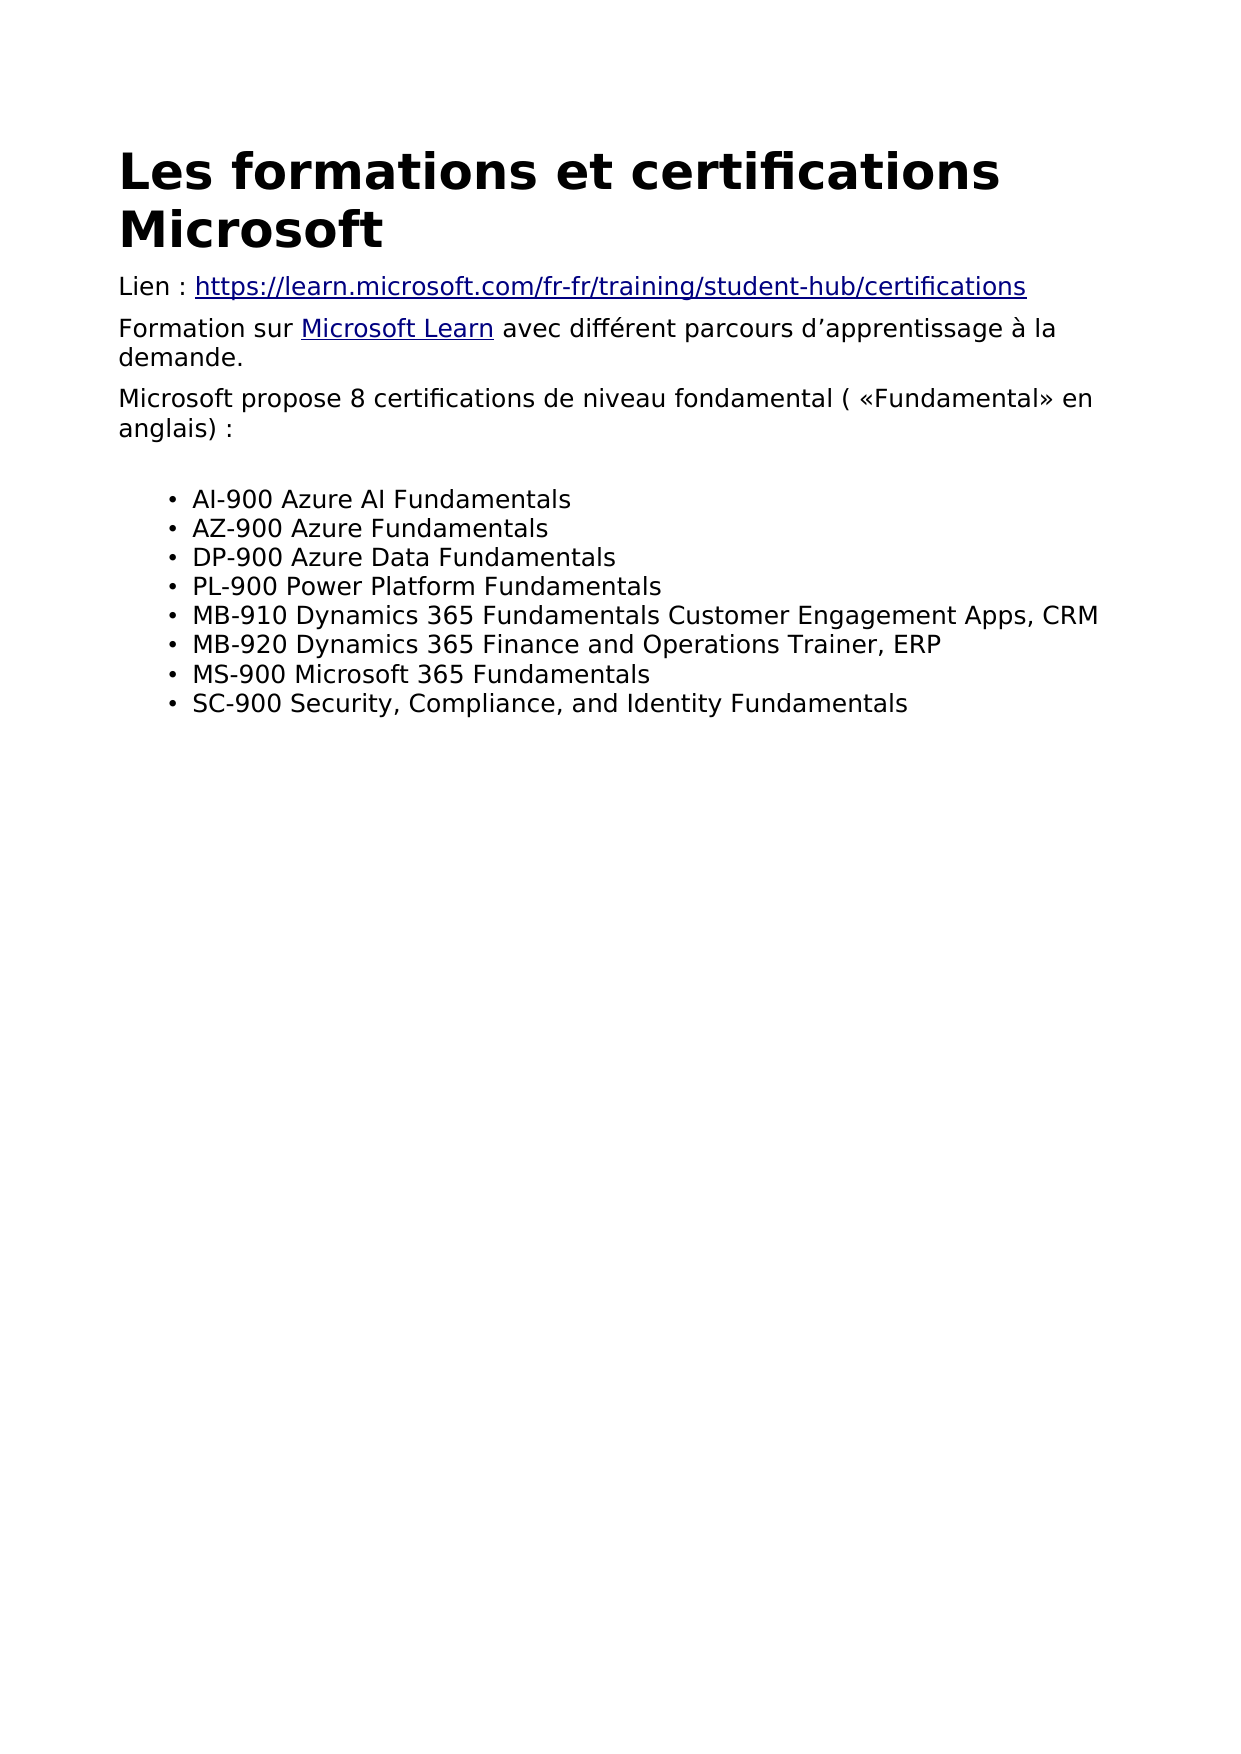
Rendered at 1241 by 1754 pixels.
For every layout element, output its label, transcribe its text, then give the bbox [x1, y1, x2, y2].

subtitle Les formations et certifications Microsoft [118, 143, 1122, 259]
list MB-910 Dynamics 365 Fundamentals Customer Engagement Apps, CRM [177, 602, 1122, 631]
list MS-900 Microsoft 365 Fundamentals [177, 660, 1122, 689]
text Formation sur Microsoft Learn avec différent parcours d’apprentissage à la demande. [118, 314, 1122, 372]
list SC-900 Security, Compliance, and Identity Fundamentals [177, 689, 1122, 718]
text Lien : https://learn.microsoft.com/fr-fr/training/student-hub/certifications [118, 272, 1122, 301]
list PL-900 Power Platform Fundamentals [177, 572, 1122, 602]
text Microsoft propose 8 certifications de niveau fondamental ( «Fundamental» en anglais) : [118, 384, 1122, 443]
list DP-900 Azure Data Fundamentals [177, 543, 1122, 572]
list MB-920 Dynamics 365 Finance and Operations Trainer, ERP [177, 631, 1122, 660]
list AI-900 Azure AI Fundamentals [177, 485, 1122, 514]
list AZ-900 Azure Fundamentals [177, 514, 1122, 543]
